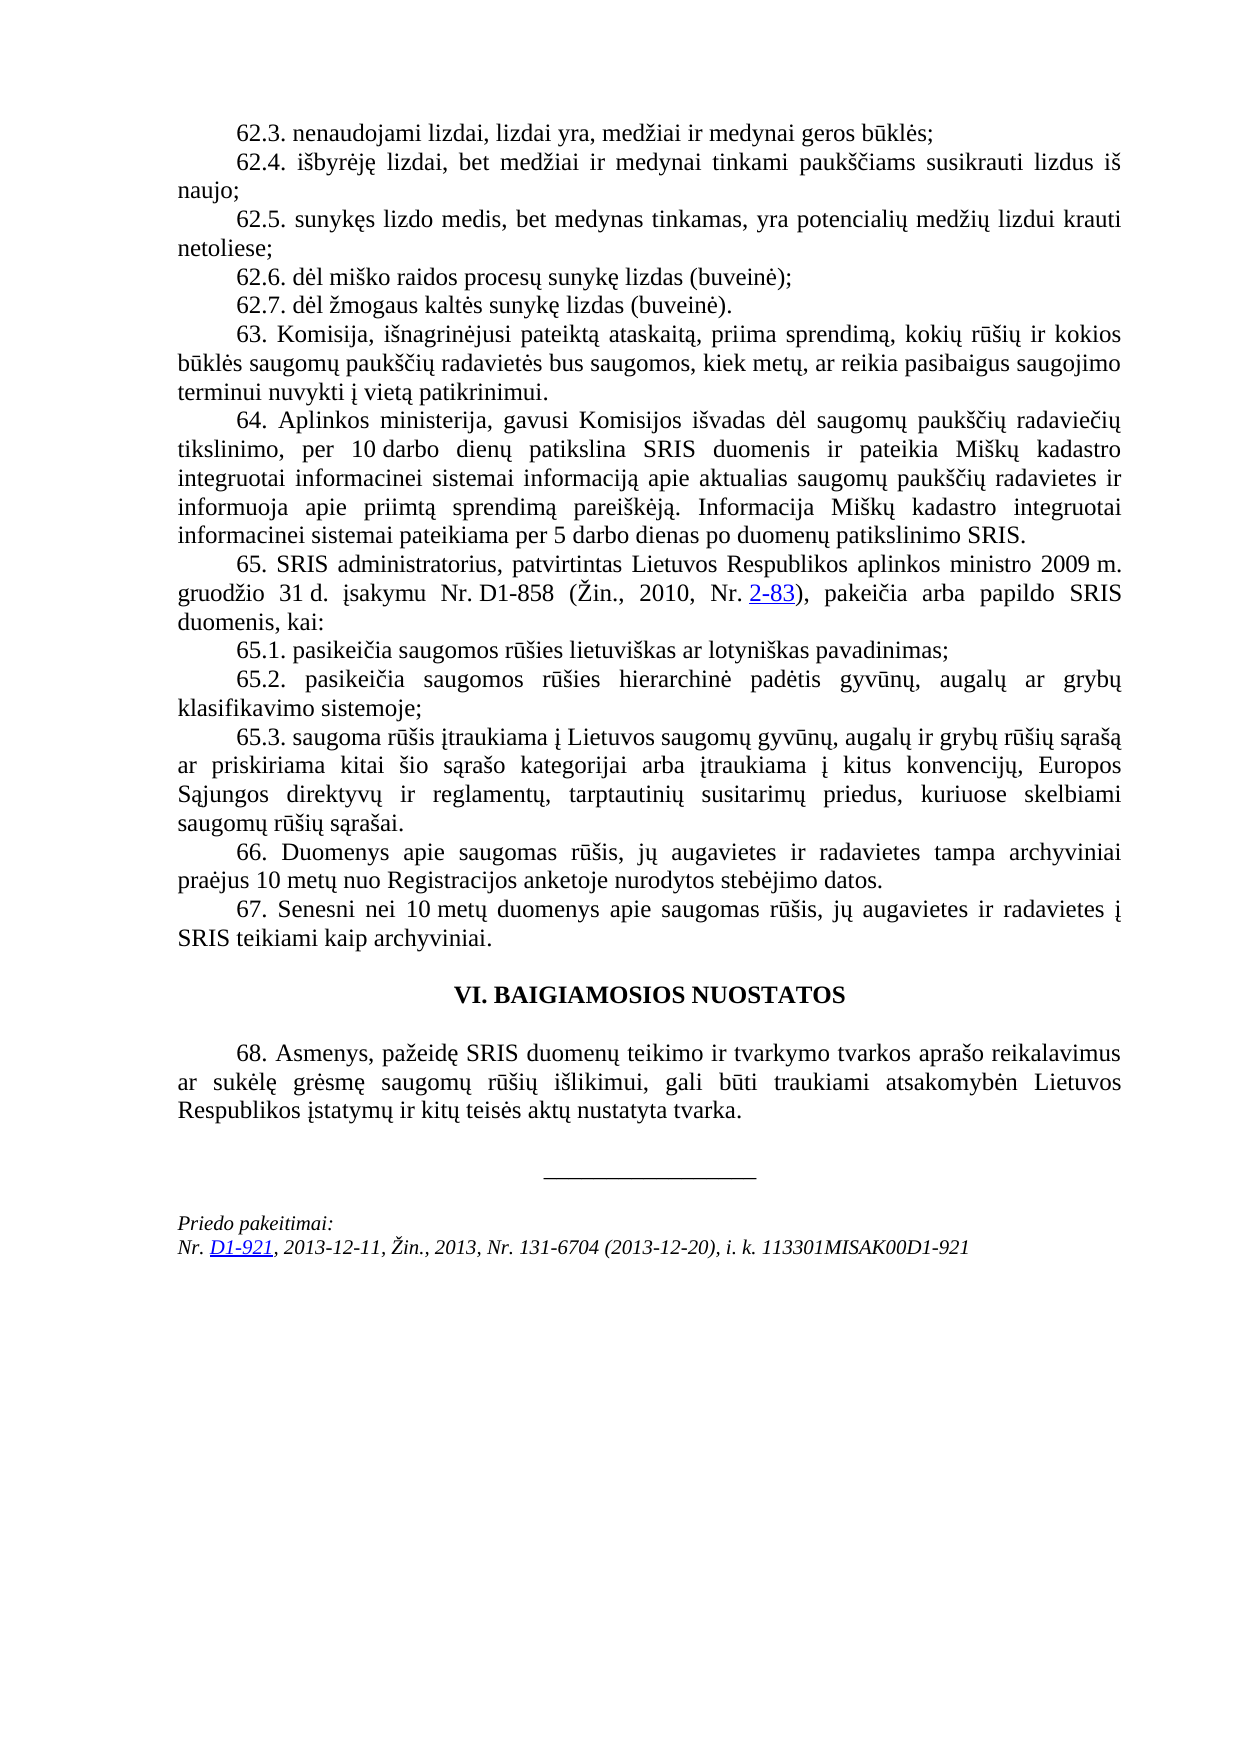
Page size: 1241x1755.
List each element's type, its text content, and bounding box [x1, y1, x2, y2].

text 64. Aplinkos ministerija, gavusi Komisijos išvadas dėl saugomų paukščių radaviečių tikslinimo, per 10 darbo dienų patikslina SRIS duomenis ir pateikia Miškų kadastro integruotai informacinei sistemai informaciją apie aktualias saugomų paukščių radavietes ir informuoja apie priimtą sprendimą pareiškėją. Informacija Miškų kadastro integruotai informacinei sistemai pateikiama per 5 darbo dienas po duomenų patikslinimo SRIS. [177, 406, 1122, 549]
text 65. SRIS administratorius, patvirtintas Lietuvos Respublikos aplinkos ministro 2009 m. gruodžio 31 d. įsakymu Nr. D1-858 (Žin., 2010, Nr. 2-83), pakeičia arba papildo SRIS duomenis, kai: [177, 549, 1122, 636]
text 66. Duomenys apie saugomas rūšis, jų augavietes ir radavietes tampa archyviniai praėjus 10 metų nuo Registracijos anketoje nurodytos stebėjimo datos. [177, 837, 1122, 894]
text 62.5. sunykęs lizdo medis, bet medynas tinkamas, yra potencialių medžių lizdui krauti netoliese; [177, 204, 1122, 262]
text 65.2. pasikeičia saugomos rūšies hierarchinė padėtis gyvūnų, augalų ar grybų klasifikavimo sistemoje; [177, 664, 1122, 722]
text 62.4. išbyrėję lizdai, bet medžiai ir medynai tinkami paukščiams susikrauti lizdus iš naujo; [177, 147, 1122, 204]
text 67. Senesni nei 10 metų duomenys apie saugomas rūšis, jų augavietes ir radavietes į SRIS teikiami kaip archyviniai. [177, 894, 1122, 952]
text 62.6. dėl miško raidos procesų sunykę lizdas (buveinė); [177, 262, 1122, 291]
text 63. Komisija, išnagrinėjusi pateiktą ataskaitą, priima sprendimą, kokių rūšių ir kokios būklės saugomų paukščių radavietės bus saugomos, kiek metų, ar reikia pasibaigus saugojimo terminui nuvykti į vietą patikrinimui. [177, 319, 1122, 406]
text Priedo pakeitimai: [177, 1211, 1122, 1235]
text _________________ [177, 1153, 1122, 1182]
text 62.7. dėl žmogaus kaltės sunykę lizdas (buveinė). [177, 291, 1122, 319]
text VI. BAIGIAMOSIOS NUOSTATOS [177, 981, 1122, 1009]
text 65.1. pasikeičia saugomos rūšies lietuviškas ar lotyniškas pavadinimas; [177, 636, 1122, 664]
text Nr. D1-921, 2013-12-11, Žin., 2013, Nr. 131-6704 (2013-12-20), i. k. 113301MISAK00D1-921 [177, 1235, 1122, 1259]
text 62.3. nenaudojami lizdai, lizdai yra, medžiai ir medynai geros būklės; [177, 118, 1122, 147]
text 68. Asmenys, pažeidę SRIS duomenų teikimo ir tvarkymo tvarkos aprašo reikalavimus ar sukėlę grėsmę saugomų rūšių išlikimui, gali būti traukiami atsakomybėn Lietuvos Respublikos įstatymų ir kitų teisės aktų nustatyta tvarka. [177, 1038, 1122, 1124]
text 65.3. saugoma rūšis įtraukiama į Lietuvos saugomų gyvūnų, augalų ir grybų rūšių sąrašą ar priskiriama kitai šio sąrašo kategorijai arba įtraukiama į kitus konvencijų, Europos Sąjungos direktyvų ir reglamentų, tarptautinių susitarimų priedus, kuriuose skelbiami saugomų rūšių sąrašai. [177, 722, 1122, 837]
